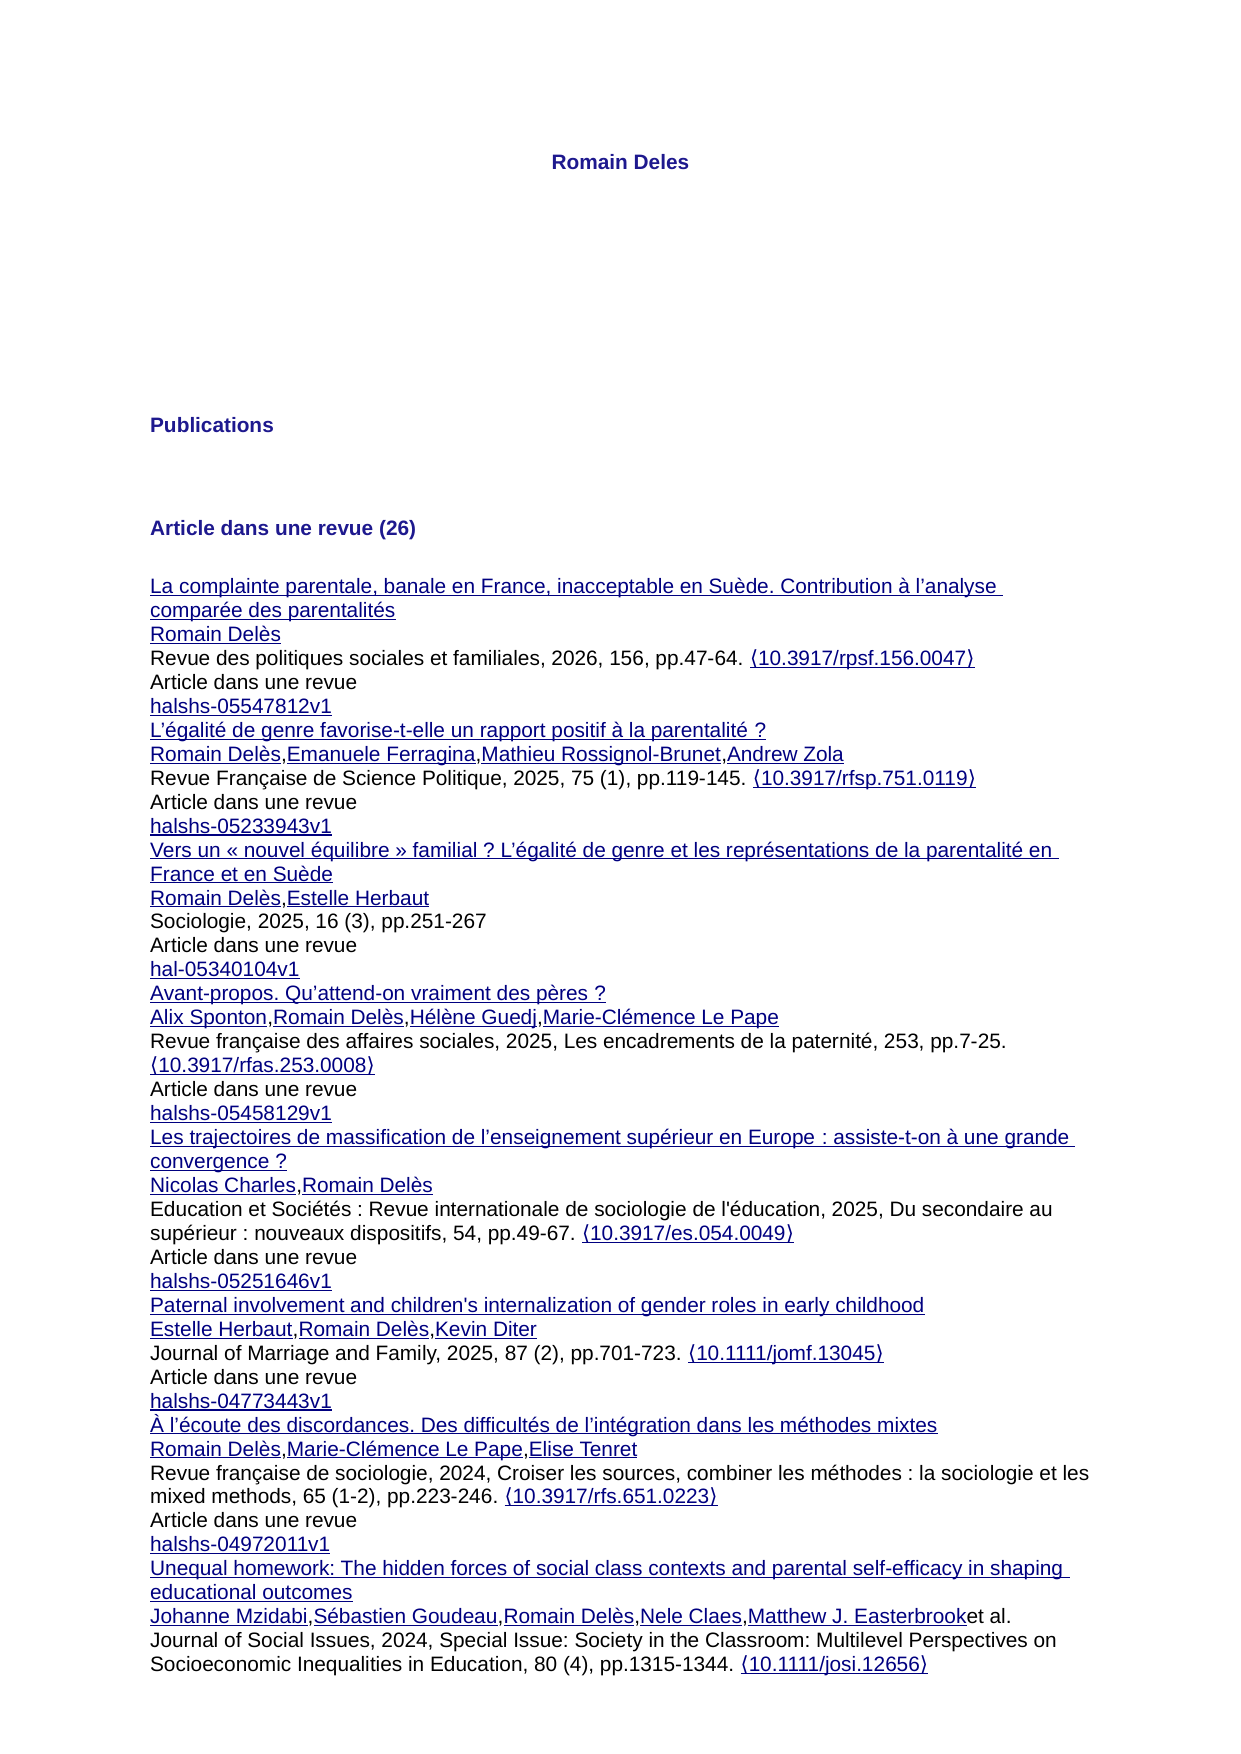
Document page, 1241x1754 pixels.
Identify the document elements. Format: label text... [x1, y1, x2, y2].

subtitle Publications [150, 412, 1090, 436]
table_cell L’égalité de genre favorise-t-elle un rapport positif à la parentalité ? Romain Delès,Emanuele Ferragina,Mathieu Rossignol-Brunet,Andrew Zola Revue Française de Science Politique, 2025, 75 (1), pp.119-145. ⟨10.3917/rfsp.751.0119⟩ Article dans une revue halshs-05233943v1 [150, 718, 1090, 837]
table_cell Avant-propos. Qu’attend-on vraiment des pères ? Alix Sponton,Romain Delès,Hélène Guedj,Marie-Clémence Le Pape Revue française des affaires sociales, 2025, Les encadrements de la paternité, 253, pp.7-25. ⟨10.3917/rfas.253.0008⟩ Article dans une revue halshs-05458129v1 [150, 981, 1090, 1125]
subtitle Article dans une revue (26) [150, 516, 1090, 539]
subtitle Romain Deles [150, 150, 1090, 174]
table_cell Vers un « nouvel équilibre » familial ? L’égalité de genre et les représentations de la parentalité en France et en Suède Romain Delès,Estelle Herbaut Sociologie, 2025, 16 (3), pp.251-267 Article dans une revue hal-05340104v1 [150, 838, 1090, 981]
table_header La complainte parentale, banale en France, inacceptable en Suède. Contribution à l’analyse comparée des parentalités Romain Delès Revue des politiques sociales et familiales, 2026, 156, pp.47-64. ⟨10.3917/rpsf.156.0047⟩ Article dans une revue halshs-05547812v1 [150, 574, 1090, 718]
table_cell À l’écoute des discordances. Des difficultés de l’intégration dans les méthodes mixtes Romain Delès,Marie-Clémence Le Pape,Elise Tenret Revue française de sociologie, 2024, Croiser les sources, combiner les méthodes : la sociologie et les mixed methods, 65 (1-2), pp.223-246. ⟨10.3917/rfs.651.0223⟩ Article dans une revue halshs-04972011v1 [150, 1413, 1090, 1556]
table_cell Paternal involvement and children's internalization of gender roles in early childhood Estelle Herbaut,Romain Delès,Kevin Diter Journal of Marriage and Family, 2025, 87 (2), pp.701-723. ⟨10.1111/jomf.13045⟩ Article dans une revue halshs-04773443v1 [150, 1293, 1090, 1412]
table_cell Unequal homework: The hidden forces of social class contexts and parental self‐efficacy in shaping educational outcomes Johanne Mzidabi,Sébastien Goudeau,Romain Delès,Nele Claes,Matthew J. Easterbrooket al. Journal of Social Issues, 2024, Special Issue: Society in the Classroom: Multilevel Perspectives on Socioeconomic Inequalities in Education, 80 (4), pp.1315-1344. ⟨10.1111/josi.12656⟩ [150, 1556, 1090, 1676]
table_cell Les trajectoires de massification de l’enseignement supérieur en Europe : assiste-t-on à une grande convergence ? Nicolas Charles,Romain Delès Education et Sociétés : Revue internationale de sociologie de l'éducation, 2025, Du secondaire au supérieur : nouveaux dispositifs, 54, pp.49-67. ⟨10.3917/es.054.0049⟩ Article dans une revue halshs-05251646v1 [150, 1125, 1090, 1293]
